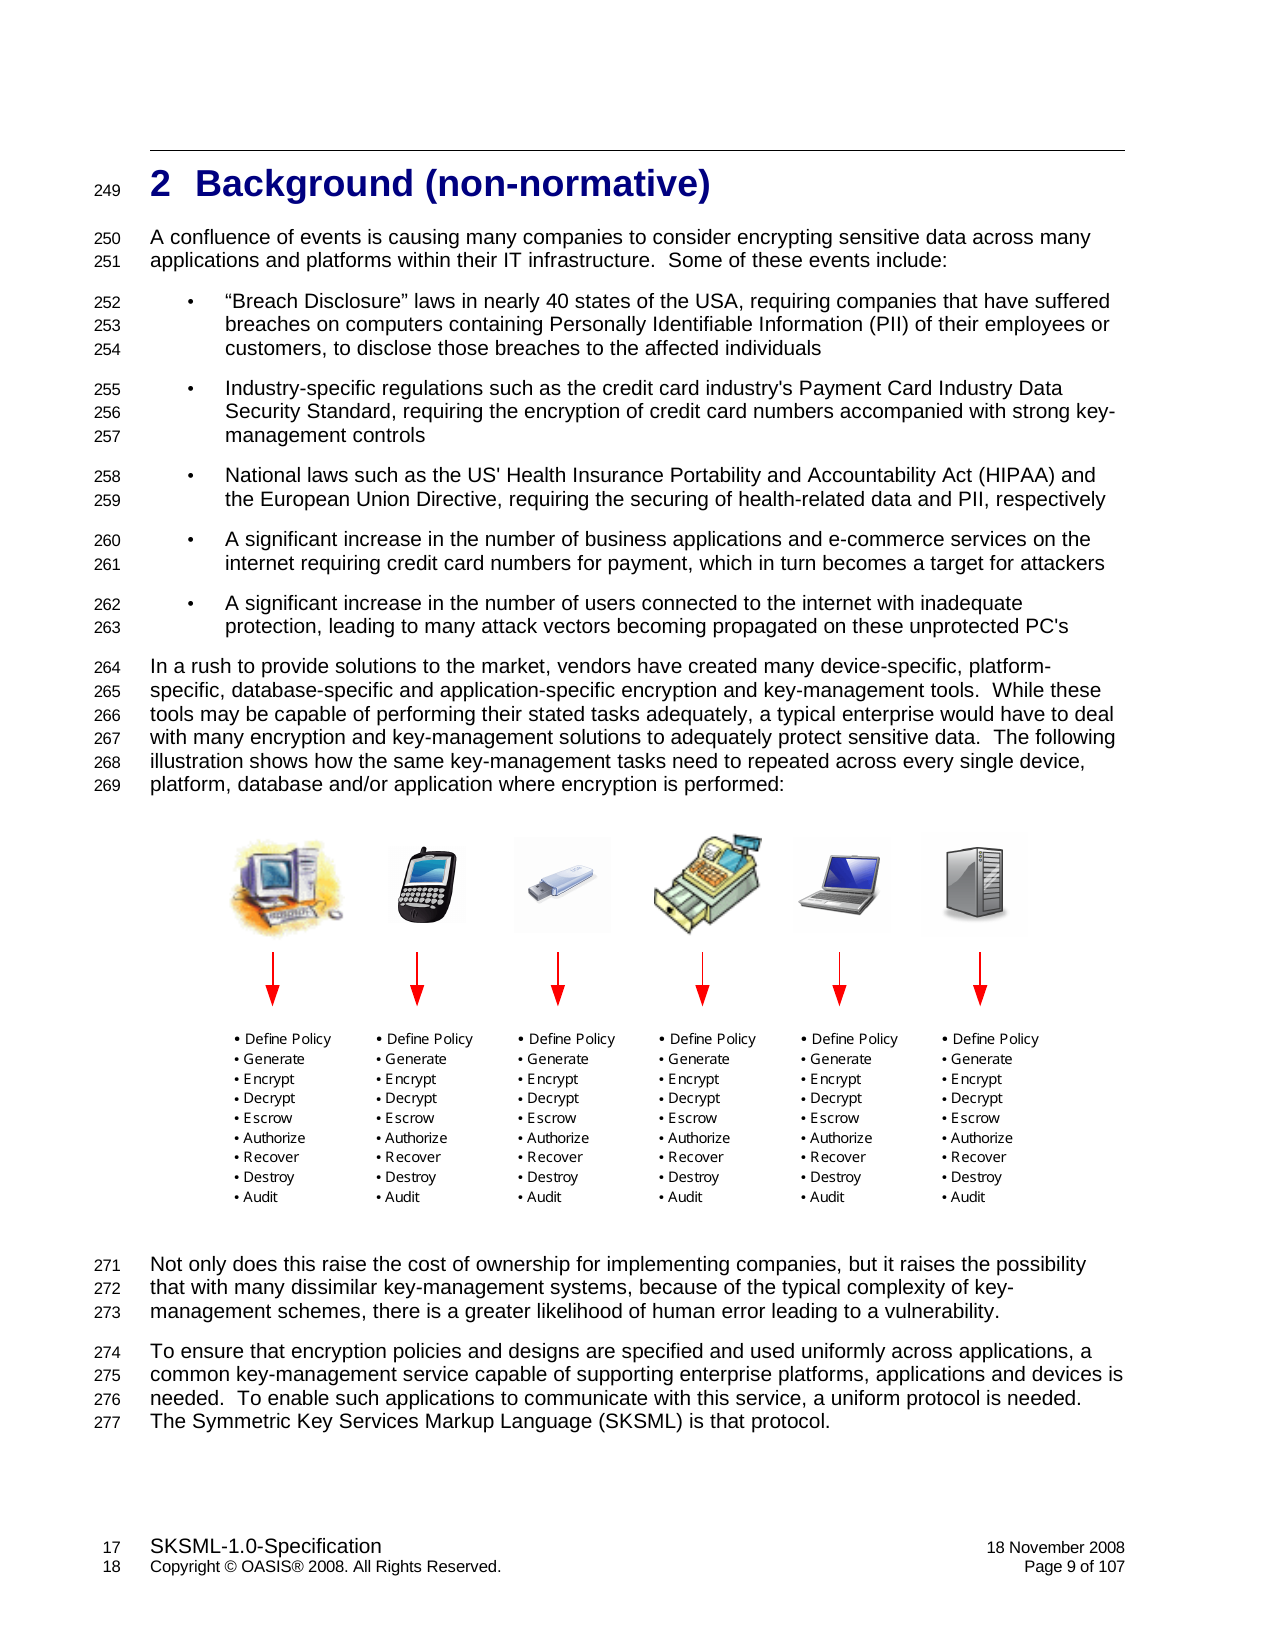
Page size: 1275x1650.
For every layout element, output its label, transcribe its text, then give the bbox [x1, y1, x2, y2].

list A significant increase in the number of users connected to the internet with inadequate protection, leading to many attack vectors becoming propagated on these unprotected PC's [187, 591, 1125, 638]
text In a rush to provide solutions to the market, vendors have created many device-specific, platform-specific, database-specific and application-specific encryption and key-management tools. While these tools may be capable of performing their stated tasks adequately, a typical enterprise would have to deal with many encryption and key-management solutions to adequately protect sensitive data. The following illustration shows how the same key-management tasks need to repeated across every single device, platform, database and/or application where encryption is performed: [150, 655, 1125, 796]
text A confluence of events is causing many companies to consider encrypting sensitive data across many applications and platforms within their IT infrastructure. Some of these events include: [150, 225, 1125, 272]
list A significant increase in the number of business applications and e-commerce services on the internet requiring credit card numbers for payment, which in turn becomes a target for attackers [187, 527, 1125, 574]
list National laws such as the US' Health Insurance Portability and Accountability Act (HIPAA) and the European Union Directive, requiring the securing of health-related data and PII, respectively [187, 464, 1125, 511]
text Not only does this raise the cost of ownership for implementing companies, but it raises the possibility that with many dissimilar key-management systems, because of the typical complexity of key-management schemes, there is a greater likelihood of human error leading to a vulnerability. [150, 1252, 1125, 1323]
list Industry-specific regulations such as the credit card industry's Payment Card Industry Data Security Standard, requiring the encryption of credit card numbers accompanied with strong key-management controls [187, 376, 1125, 447]
list “Breach Disclosure” laws in nearly 40 states of the USA, requiring companies that have suffered breaches on computers containing Personally Identifiable Information (PII) of their employees or customers, to disclose those breaches to the affected individuals [187, 289, 1125, 360]
subtitle Background (non-normative) [150, 151, 1125, 204]
text To ensure that encryption policies and designs are specified and used uniformly across applications, a common key-management service capable of supporting enterprise platforms, applications and devices is needed. To enable such applications to communicate with this service, a uniform protocol is needed. The Symmetric Key Services Markup Language (SKSML) is that protocol. [150, 1339, 1125, 1433]
